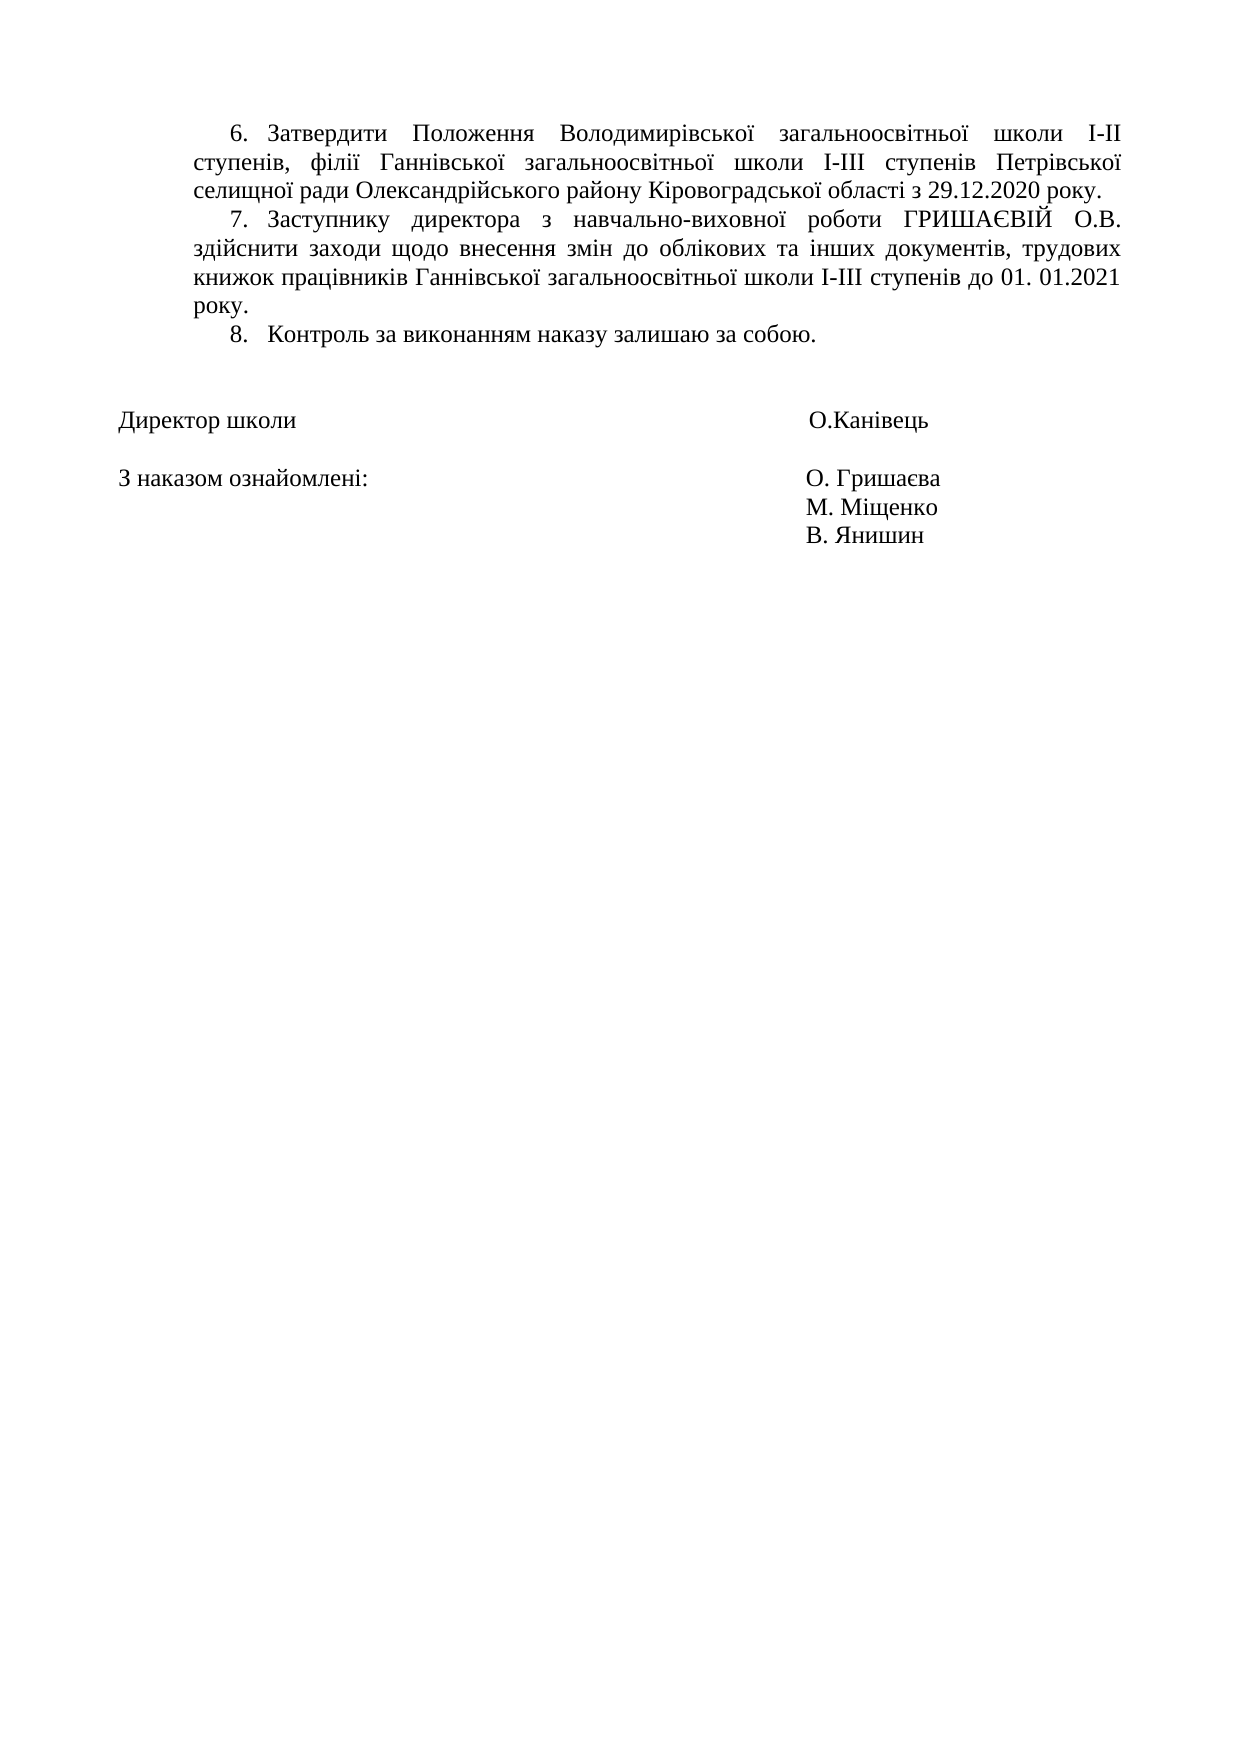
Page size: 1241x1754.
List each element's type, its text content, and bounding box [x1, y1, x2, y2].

text Директор школи О.Канівець [118, 406, 1122, 434]
text М. Міщенко [118, 492, 1122, 521]
text В. Янишин [118, 521, 1122, 549]
list Заступнику директора з навчально-виховної роботи ГРИШАЄВІЙ О.В. здійснити заходи щодо внесення змін до облікових та інших документів, трудових книжок працівників Ганнівської загальноосвітньої школи І-ІІІ ступенів до 01. 01.2021 року. [156, 204, 1122, 319]
list Контроль за виконанням наказу залишаю за собою. [156, 319, 1122, 348]
text З наказом ознайомлені: О. Гришаєва [118, 463, 1122, 492]
list Затвердити Положення Володимирівської загальноосвітньої школи І-ІІ ступенів, філії Ганнівської загальноосвітньої школи І-ІІІ ступенів Петрівської селищної ради Олександрійського району Кіровоградської області з 29.12.2020 року. [156, 118, 1122, 204]
